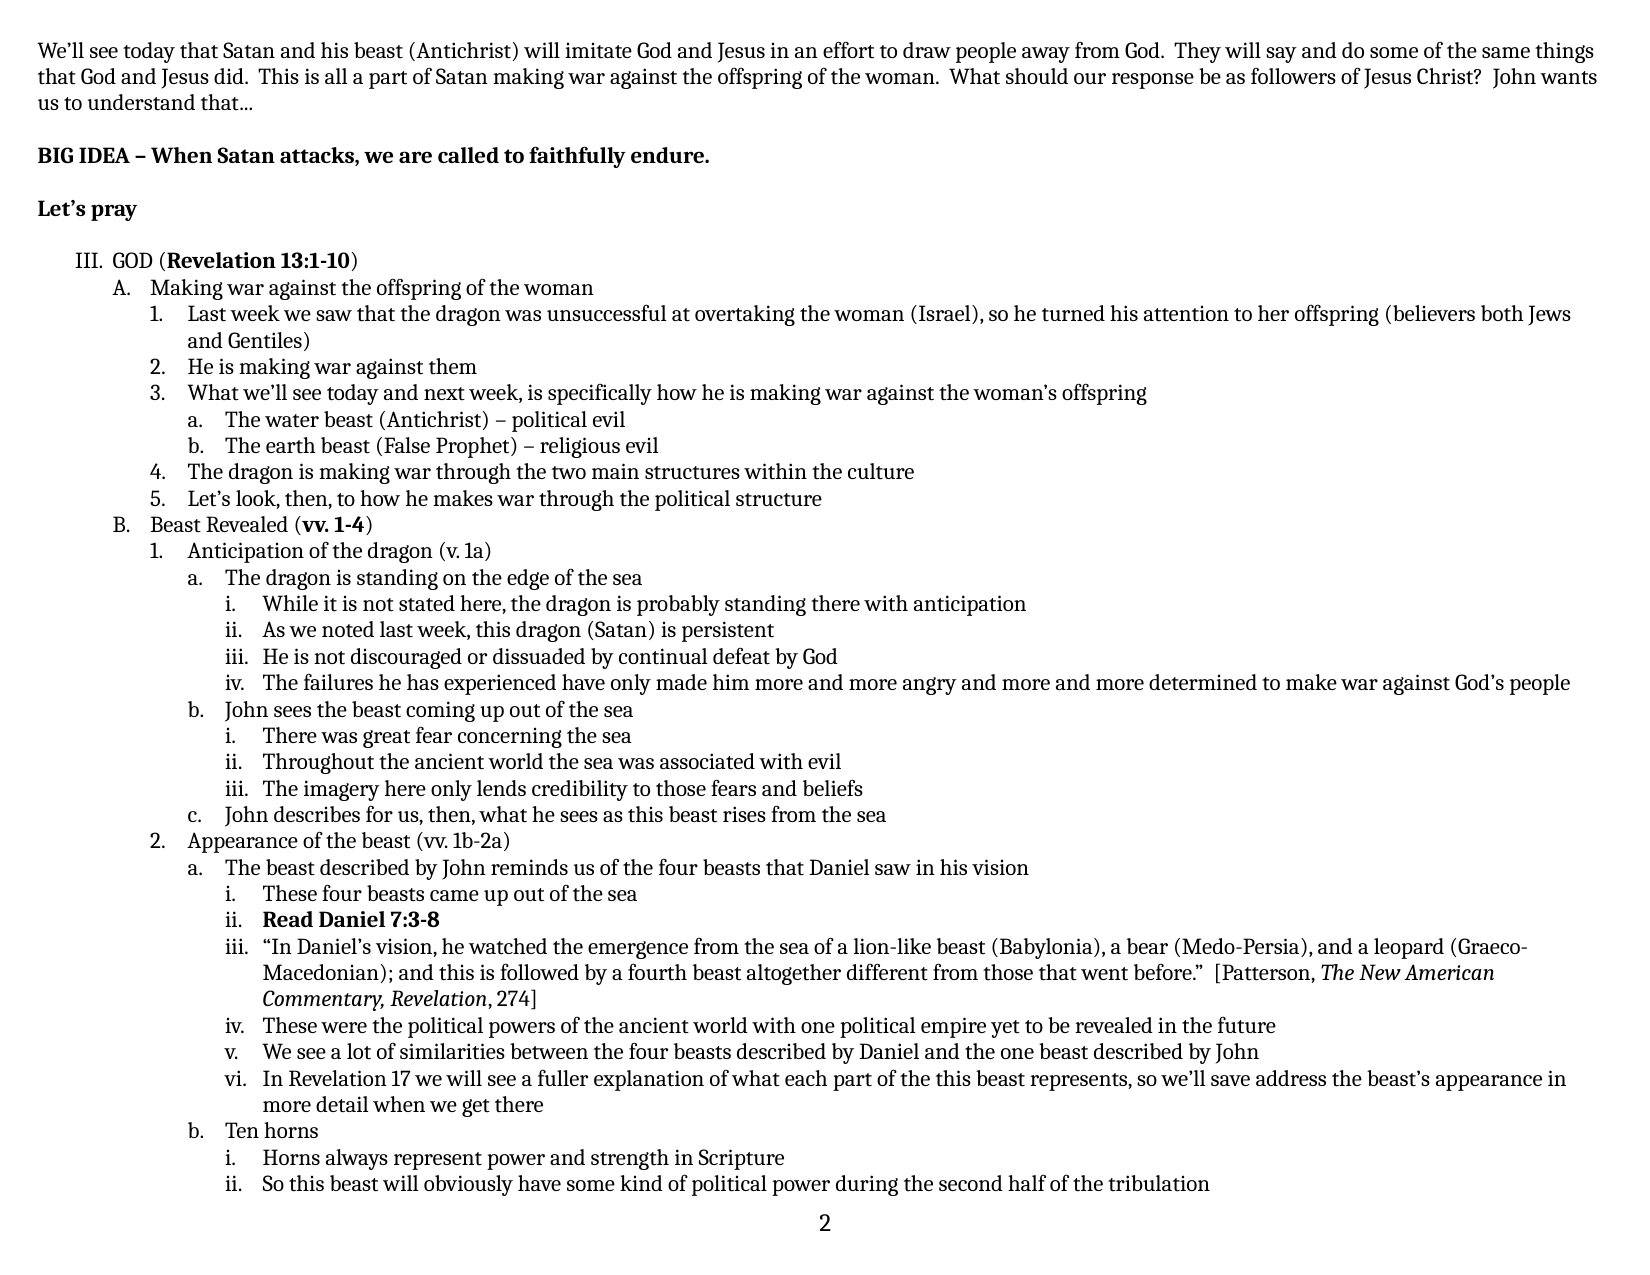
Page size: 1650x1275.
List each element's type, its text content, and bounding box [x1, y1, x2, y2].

list Let’s look, then, to how he makes war through the political structure [150, 486, 1612, 512]
list So this beast will obviously have some kind of political power during the second half of the tribulation [225, 1171, 1612, 1197]
list The imagery here only lends credibility to those fears and beliefs [225, 775, 1612, 802]
list The dragon is making war through the two main structures within the culture [150, 459, 1612, 486]
list Last week we saw that the dragon was unsuccessful at overtaking the woman (Israel), so he turned his attention to her offspring (believers both Jews and Gentiles) [150, 301, 1612, 354]
list Beast Revealed (vv. 1-4) [112, 512, 1612, 538]
text BIG IDEA – When Satan attacks, we are called to faithfully endure. [37, 143, 1612, 169]
list Throughout the ancient world the sea was associated with evil [225, 749, 1612, 775]
list These were the political powers of the ancient world with one political empire yet to be revealed in the future [225, 1013, 1612, 1039]
list The failures he has experienced have only made him more and more angry and more and more determined to make war against God’s people [225, 670, 1612, 696]
list Read Daniel 7:3-8 [225, 907, 1612, 933]
text Let’s pray [37, 196, 1612, 222]
list There was great fear concerning the sea [225, 723, 1612, 749]
list Horns always represent power and strength in Scripture [225, 1144, 1612, 1171]
list He is not discouraged or dissuaded by continual defeat by God [225, 644, 1612, 670]
list We see a lot of similarities between the four beasts described by Daniel and the one beast described by John [225, 1039, 1612, 1065]
list GOD (Revelation 13:1-10) [75, 248, 1612, 275]
list In Revelation 17 we will see a fuller explanation of what each part of the this beast represents, so we’ll save address the beast’s appearance in more detail when we get there [225, 1065, 1612, 1118]
list He is making war against them [150, 354, 1612, 380]
list John sees the beast coming up out of the sea [187, 696, 1612, 723]
list The earth beast (False Prophet) – religious evil [187, 433, 1612, 459]
list The dragon is standing on the edge of the sea [187, 564, 1612, 591]
list What we’ll see today and next week, is specifically how he is making war against the woman’s offspring [150, 380, 1612, 406]
list Ten horns [187, 1118, 1612, 1144]
list As we noted last week, this dragon (Satan) is persistent [225, 617, 1612, 644]
list The beast described by John reminds us of the four beasts that Daniel saw in his vision [187, 854, 1612, 881]
list These four beasts came up out of the sea [225, 881, 1612, 907]
list Appearance of the beast (vv. 1b-2a) [150, 828, 1612, 854]
list John describes for us, then, what he sees as this beast rises from the sea [187, 802, 1612, 828]
list Anticipation of the dragon (v. 1a) [150, 538, 1612, 564]
list The water beast (Antichrist) – political evil [187, 406, 1612, 433]
list Making war against the offspring of the woman [112, 275, 1612, 301]
list “In Daniel’s vision, he watched the emergence from the sea of a lion-like beast (Babylonia), a bear (Medo-Persia), and a leopard (Graeco-Macedonian); and this is followed by a fourth beast altogether different from those that went before.” [Patterson, The New American Commentary, Revelation, 274] [225, 933, 1612, 1013]
list While it is not stated here, the dragon is probably standing there with anticipation [225, 591, 1612, 617]
text We’ll see today that Satan and his beast (Antichrist) will imitate God and Jesus in an effort to draw people away from God. They will say and do some of the same things that God and Jesus did. This is all a part of Satan making war against the offspring of the woman. What should our response be as followers of Jesus Christ? John wants us to understand that... [37, 37, 1612, 117]
